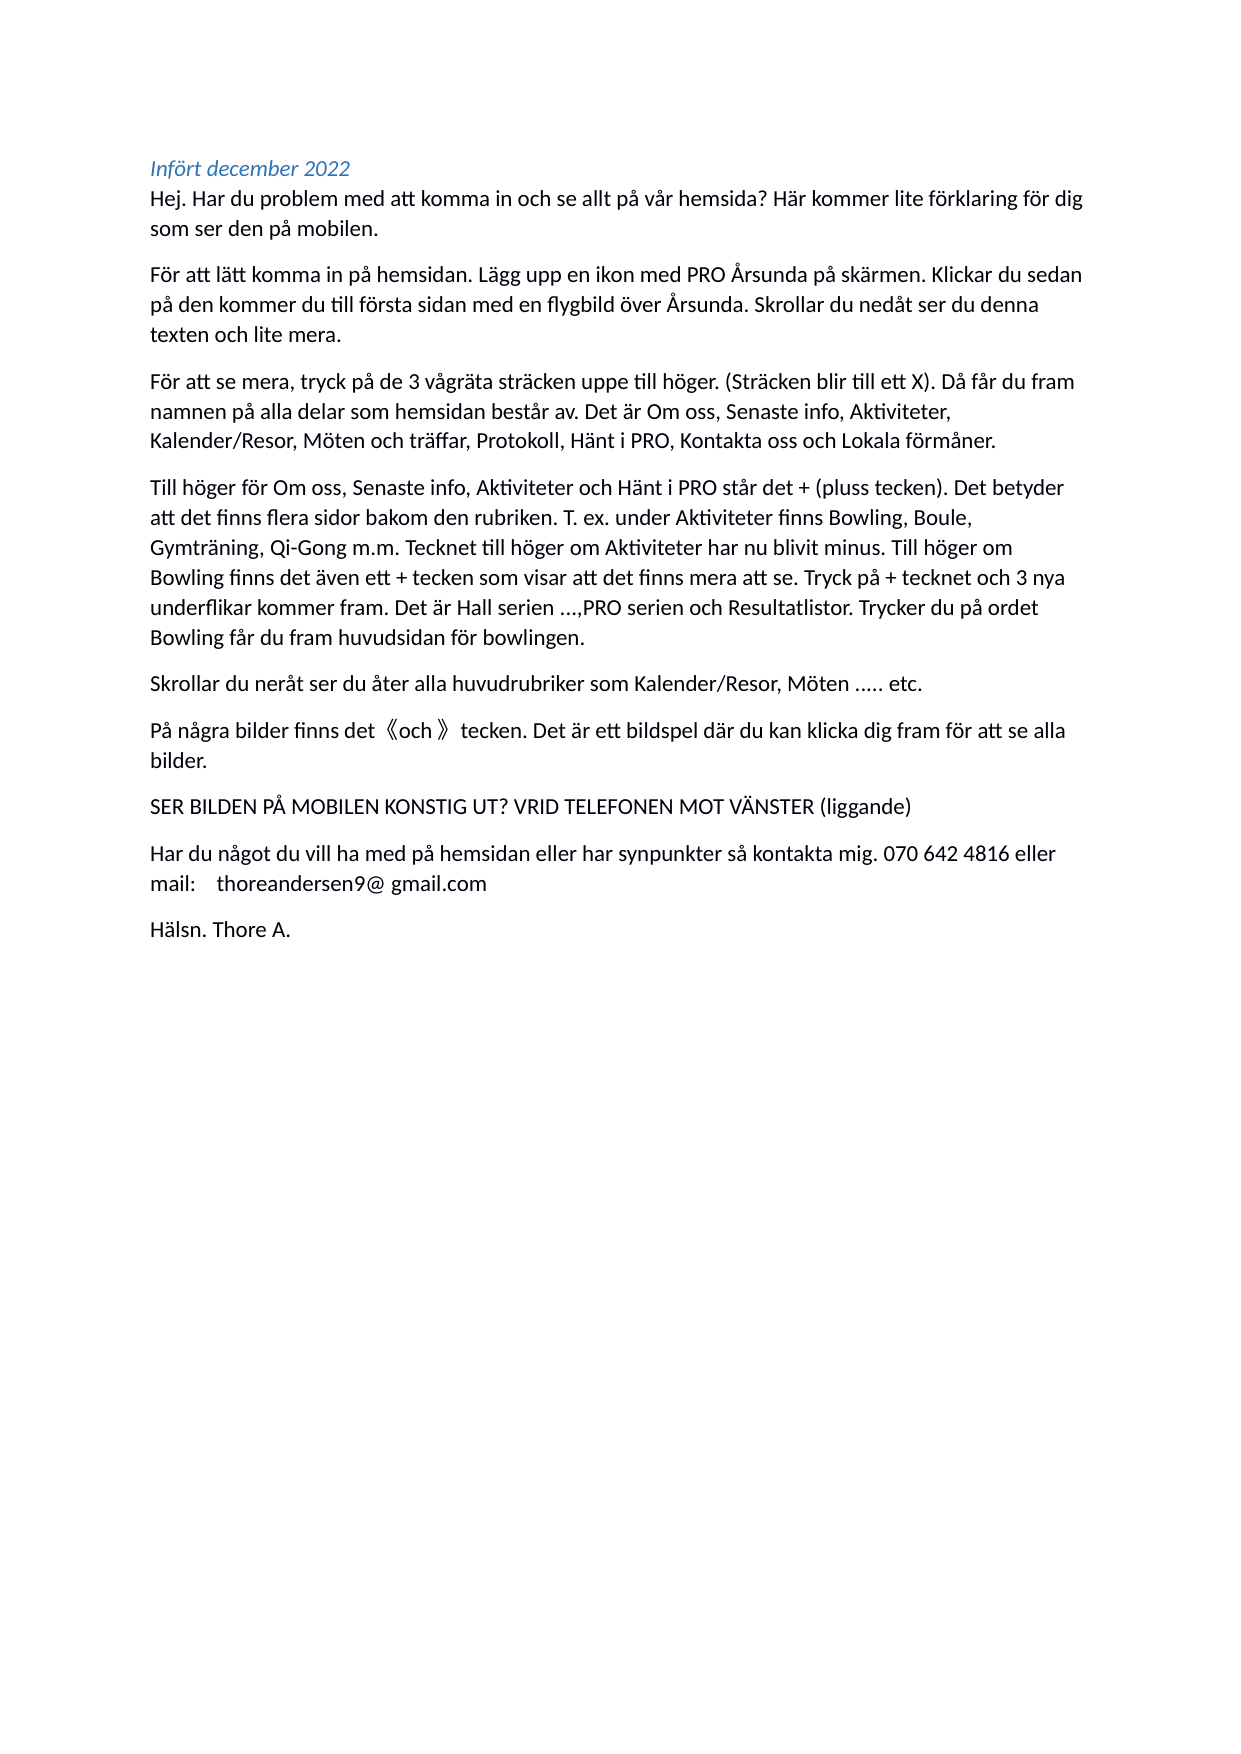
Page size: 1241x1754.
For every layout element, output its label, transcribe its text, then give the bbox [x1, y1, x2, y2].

text Hälsn. Thore A. [150, 915, 1090, 943]
text Till höger för Om oss, Senaste info, Aktiviteter och Hänt i PRO står det + (pluss tecken). Det betyder att det finns flera sidor bakom den rubriken. T. ex. under Aktiviteter finns Bowling, Boule, Gymträning, Qi-Gong m.m. Tecknet till höger om Aktiviteter har nu blivit minus. Till höger om Bowling finns det även ett + tecken som visar att det finns mera att se. Tryck på + tecknet och 3 nya underflikar kommer fram. Det är Hall serien ...,PRO serien och Resultatlistor. Trycker du på ordet Bowling får du fram huvudsidan för bowlingen. [150, 473, 1090, 651]
text För att se mera, tryck på de 3 vågräta sträcken uppe till höger. (Sträcken blir till ett X). Då får du fram namnen på alla delar som hemsidan består av. Det är Om oss, Senaste info, Aktiviteter, Kalender/Resor, Möten och träffar, Protokoll, Hänt i PRO, Kontakta oss och Lokala förmåner. [150, 367, 1090, 455]
text SER BILDEN PÅ MOBILEN KONSTIG UT? VRID TELEFONEN MOT VÄNSTER (liggande) [150, 792, 1090, 820]
text På några bilder finns det《och 》tecken. Det är ett bildspel där du kan klicka dig fram för att se alla bilder. [150, 716, 1090, 774]
text Har du något du vill ha med på hemsidan eller har synpunkter så kontakta mig. 070 642 4816 eller mail: thoreandersen9@ gmail.com [150, 839, 1090, 897]
text Hej. Har du problem med att komma in och se allt på vår hemsida? Här kommer lite förklaring för dig som ser den på mobilen. [150, 184, 1090, 242]
subtitle Infört december 2022 [150, 154, 1090, 182]
text För att lätt komma in på hemsidan. Lägg upp en ikon med PRO Årsunda på skärmen. Klickar du sedan på den kommer du till första sidan med en flygbild över Årsunda. Skrollar du nedåt ser du denna texten och lite mera. [150, 261, 1090, 348]
text Skrollar du neråt ser du åter alla huvudrubriker som Kalender/Resor, Möten ..... etc. [150, 669, 1090, 697]
